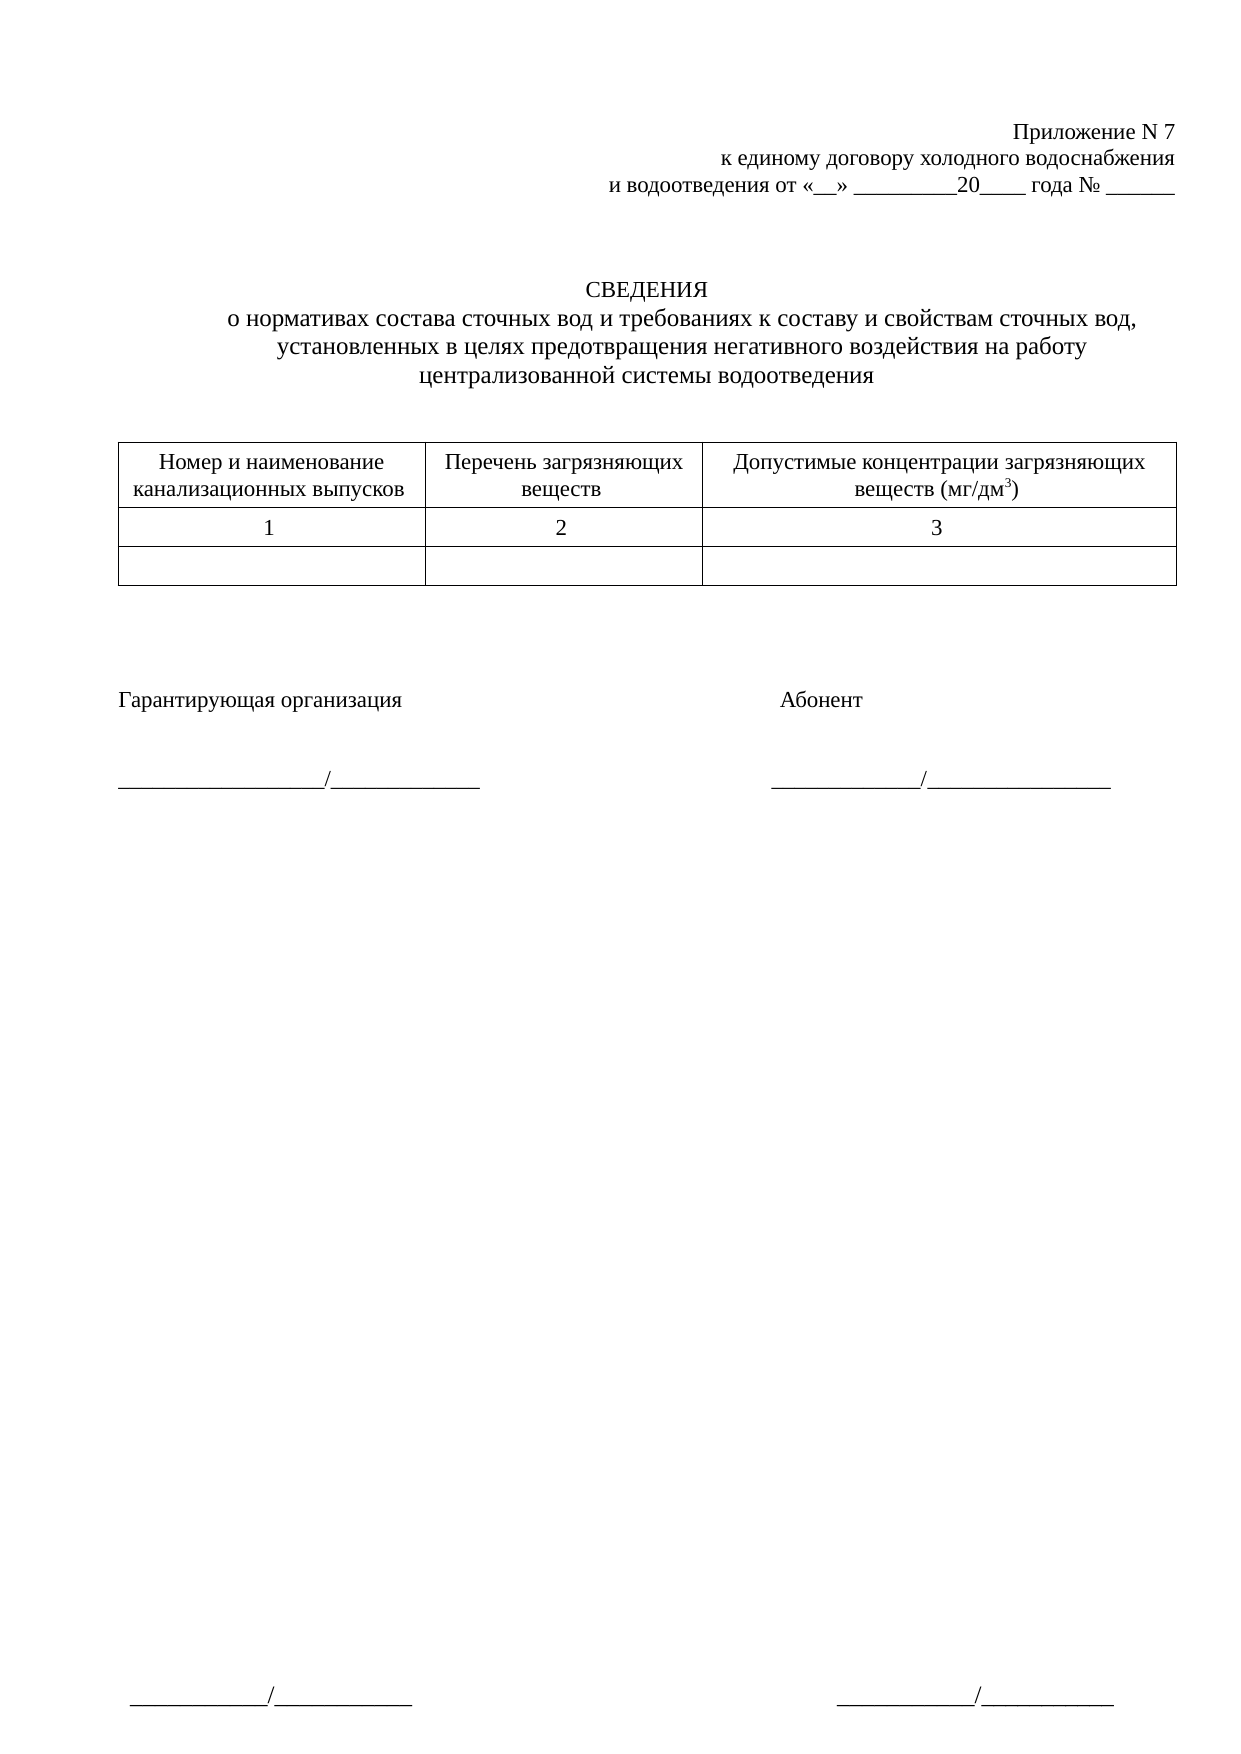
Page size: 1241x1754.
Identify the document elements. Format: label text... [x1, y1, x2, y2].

text о нормативах состава сточных вод и требованиях к составу и свойствам сточных вод, [118, 303, 1175, 331]
text к единому договору холодного водоснабжения [118, 144, 1175, 171]
text СВЕДЕНИЯ [118, 276, 1175, 303]
table_cell 2 [426, 508, 702, 546]
table_header Номер и наименование канализационных выпусков [119, 443, 425, 507]
text Гарантирующая организация Абонент [118, 686, 1175, 712]
table_cell [119, 547, 425, 584]
table_header Перечень загрязняющих веществ [426, 443, 702, 507]
table_cell [426, 547, 702, 584]
text __________________/_____________ _____________/________________ [118, 765, 1175, 791]
text Приложение N 7 [118, 118, 1175, 144]
text установленных в целях предотвращения негативного воздействия на работу централизованной системы водоотведения [118, 331, 1175, 389]
table_cell 1 [119, 508, 425, 546]
table_cell [703, 547, 1176, 584]
table_header Допустимые концентрации загрязняющих веществ (мг/дм3) [703, 443, 1176, 507]
text и водоотведения от «__» _________20____ года № ______ [118, 171, 1175, 197]
table_cell 3 [703, 508, 1176, 546]
